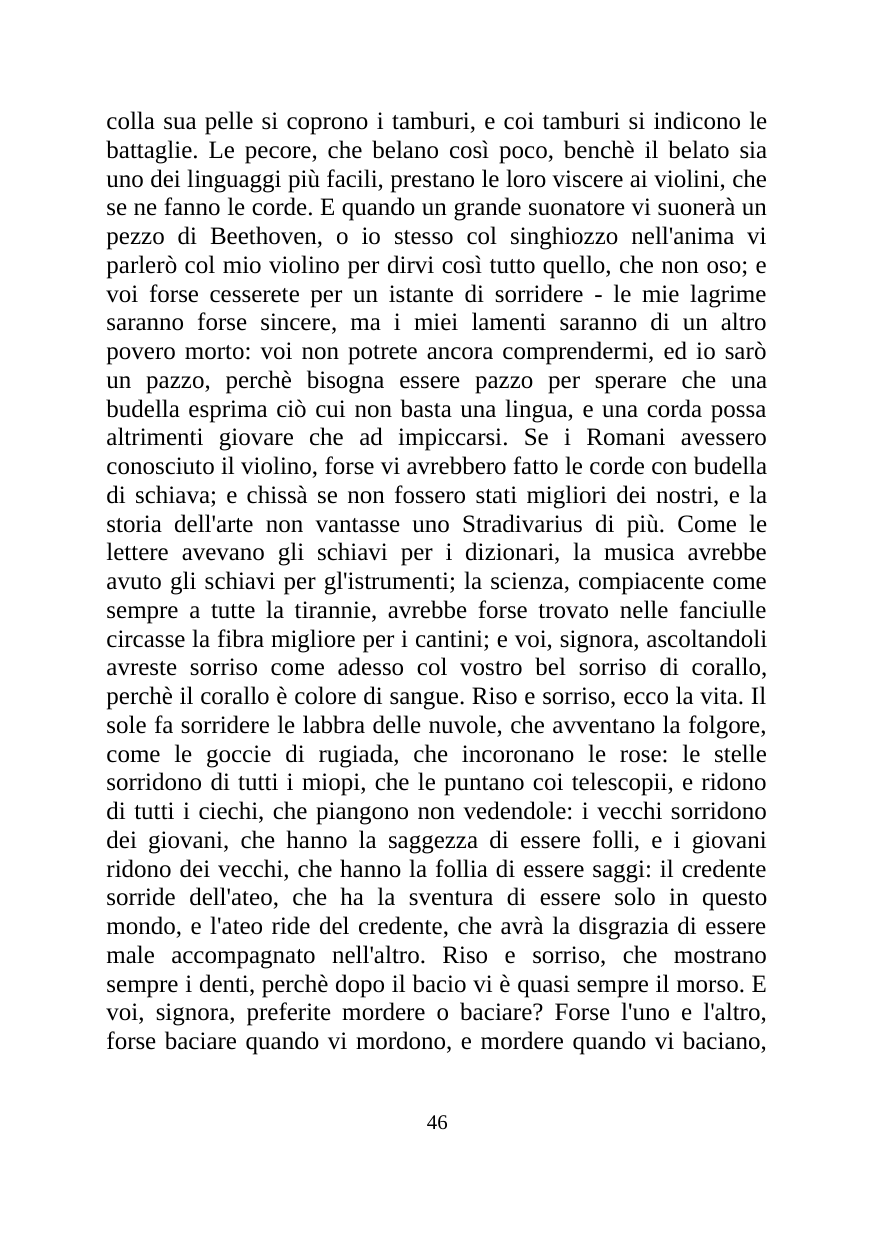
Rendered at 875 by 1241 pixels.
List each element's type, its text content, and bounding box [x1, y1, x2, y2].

text colla sua pelle si coprono i tamburi, e coi tamburi si indicono le battaglie. Le pecore, che belano così poco, benchè il belato sia uno dei linguaggi più facili, prestano le loro viscere ai violini, che se ne fanno le corde. E quando un grande suonatore vi suonerà un pezzo di Beethoven, o io stesso col singhiozzo nell'anima vi parlerò col mio violino per dirvi così tutto quello, che non oso; e voi forse cesserete per un istante di sorridere - le mie lagrime saranno forse sincere, ma i miei lamenti saranno di un altro povero morto: voi non potrete ancora comprendermi, ed io sarò un pazzo, perchè bisogna essere pazzo per sperare che una budella esprima ciò cui non basta una lingua, e una corda possa altrimenti giovare che ad impiccarsi. Se i Romani avessero conosciuto il violino, forse vi avrebbero fatto le corde con budella di schiava; e chissà se non fossero stati migliori dei nostri, e la storia dell'arte non vantasse uno Stradivarius di più. Come le lettere avevano gli schiavi per i dizionari, la musica avrebbe avuto gli schiavi per gl'istrumenti; la scienza, compiacente come sempre a tutte la tirannie, avrebbe forse trovato nelle fanciulle circasse la fibra migliore per i cantini; e voi, signora, ascoltandoli avreste sorriso come adesso col vostro bel sorriso di corallo, perchè il corallo è colore di sangue. Riso e sorriso, ecco la vita. Il sole fa sorridere le labbra delle nuvole, che avventano la folgore, come le goccie di rugiada, che incoronano le rose: le stelle sorridono di tutti i miopi, che le puntano coi telescopii, e ridono di tutti i ciechi, che piangono non vedendole: i vecchi sorridono dei giovani, che hanno la saggezza di essere folli, e i giovani ridono dei vecchi, che hanno la follia di essere saggi: il credente sorride dell'ateo, che ha la sventura di essere solo in questo mondo, e l'ateo ride del credente, che avrà la disgrazia di essere male accompagnato nell'altro. Riso e sorriso, che mostrano sempre i denti, perchè dopo il bacio vi è quasi sempre il morso. E voi, signora, preferite mordere o baciare? Forse l'uno e l'altro, forse baciare quando vi mordono, e mordere quando vi baciano, [106, 106, 768, 1055]
